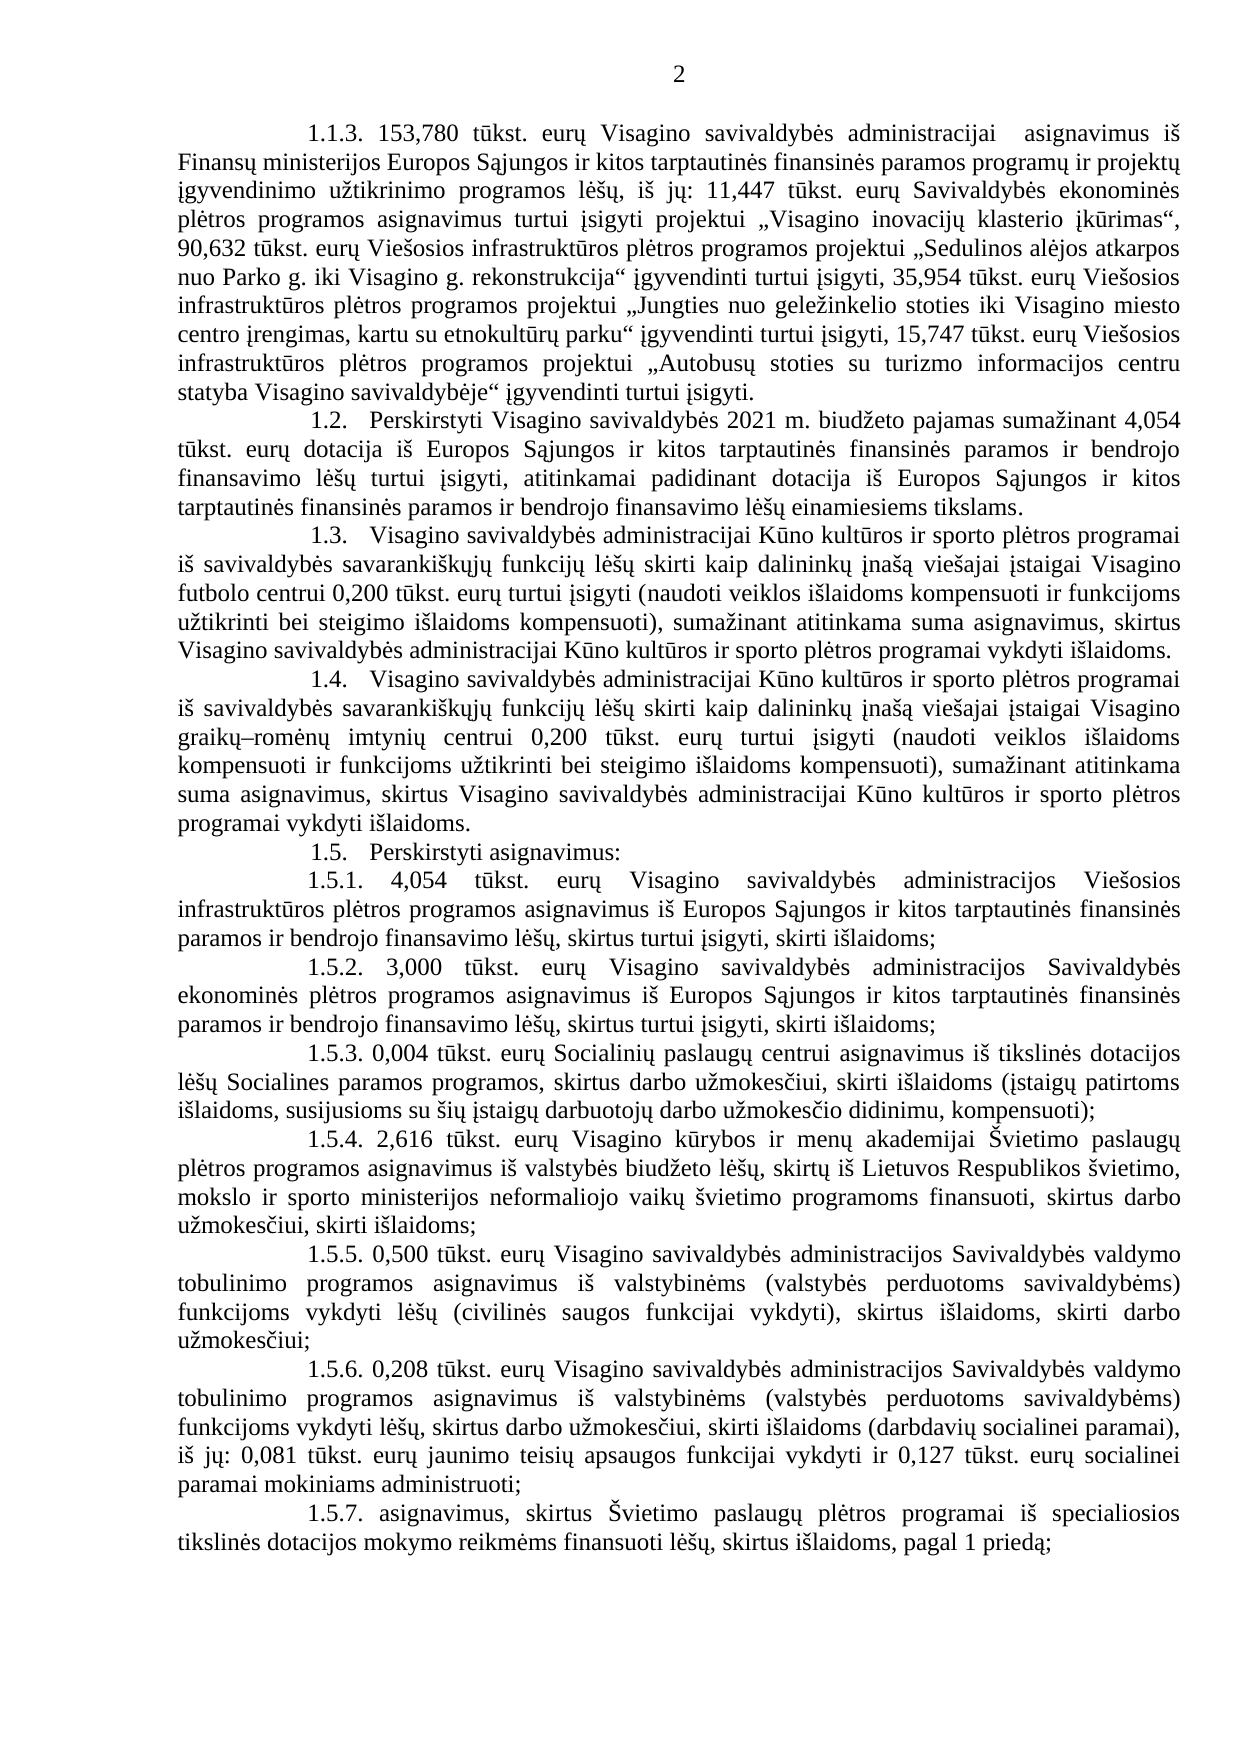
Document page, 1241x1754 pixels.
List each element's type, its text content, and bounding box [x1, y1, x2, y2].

text 1.4. Visagino savivaldybės administracijai Kūno kultūros ir sporto plėtros programai iš savivaldybės savarankiškųjų funkcijų lėšų skirti kaip dalininkų įnašą viešajai įstaigai Visagino graikų–romėnų imtynių centrui 0,200 tūkst. eurų turtui įsigyti (naudoti veiklos išlaidoms kompensuoti ir funkcijoms užtikrinti bei steigimo išlaidoms kompensuoti), sumažinant atitinkama suma asignavimus, skirtus Visagino savivaldybės administracijai Kūno kultūros ir sporto plėtros programai vykdyti išlaidoms. [177, 664, 1181, 837]
text 1.5.3. 0,004 tūkst. eurų Socialinių paslaugų centrui asignavimus iš tikslinės dotacijos lėšų Socialines paramos programos, skirtus darbo užmokesčiui, skirti išlaidoms (įstaigų patirtoms išlaidoms, susijusioms su šių įstaigų darbuotojų darbo užmokesčio didinimu, kompensuoti); [177, 1038, 1181, 1124]
text 1.5. Perskirstyti asignavimus: [177, 837, 1181, 866]
text 1.2. Perskirstyti Visagino savivaldybės 2021 m. biudžeto pajamas sumažinant 4,054 tūkst. eurų dotacija iš Europos Sąjungos ir kitos tarptautinės finansinės paramos ir bendrojo finansavimo lėšų turtui įsigyti, atitinkamai padidinant dotacija iš Europos Sąjungos ir kitos tarptautinės finansinės paramos ir bendrojo finansavimo lėšų einamiesiems tikslams. [177, 406, 1181, 521]
text 1.5.4. 2,616 tūkst. eurų Visagino kūrybos ir menų akademijai Švietimo paslaugų plėtros programos asignavimus iš valstybės biudžeto lėšų, skirtų iš Lietuvos Respublikos švietimo, mokslo ir sporto ministerijos neformaliojo vaikų švietimo programoms finansuoti, skirtus darbo užmokesčiui, skirti išlaidoms; [177, 1124, 1181, 1239]
text 1.5.1. 4,054 tūkst. eurų Visagino savivaldybės administracijos Viešosios infrastruktūros plėtros programos asignavimus iš Europos Sąjungos ir kitos tarptautinės finansinės paramos ir bendrojo finansavimo lėšų, skirtus turtui įsigyti, skirti išlaidoms; [177, 866, 1181, 952]
text 1.5.6. 0,208 tūkst. eurų Visagino savivaldybės administracijos Savivaldybės valdymo tobulinimo programos asignavimus iš valstybinėms (valstybės perduotoms savivaldybėms) funkcijoms vykdyti lėšų, skirtus darbo užmokesčiui, skirti išlaidoms (darbdavių socialinei paramai), iš jų: 0,081 tūkst. eurų jaunimo teisių apsaugos funkcijai vykdyti ir 0,127 tūkst. eurų socialinei paramai mokiniams administruoti; [177, 1354, 1181, 1498]
text 1.5.5. 0,500 tūkst. eurų Visagino savivaldybės administracijos Savivaldybės valdymo tobulinimo programos asignavimus iš valstybinėms (valstybės perduotoms savivaldybėms) funkcijoms vykdyti lėšų (civilinės saugos funkcijai vykdyti), skirtus išlaidoms, skirti darbo užmokesčiui; [177, 1239, 1181, 1354]
text 1.5.7. asignavimus, skirtus Švietimo paslaugų plėtros programai iš specialiosios tikslinės dotacijos mokymo reikmėms finansuoti lėšų, skirtus išlaidoms, pagal 1 priedą; [177, 1498, 1181, 1556]
text 1.1.3. 153,780 tūkst. eurų Visagino savivaldybės administracijai asignavimus iš Finansų ministerijos Europos Sąjungos ir kitos tarptautinės finansinės paramos programų ir projektų įgyvendinimo užtikrinimo programos lėšų, iš jų: 11,447 tūkst. eurų Savivaldybės ekonominės plėtros programos asignavimus turtui įsigyti projektui „Visagino inovacijų klasterio įkūrimas“, 90,632 tūkst. eurų Viešosios infrastruktūros plėtros programos projektui „Sedulinos alėjos atkarpos nuo Parko g. iki Visagino g. rekonstrukcija“ įgyvendinti turtui įsigyti, 35,954 tūkst. eurų Viešosios infrastruktūros plėtros programos projektui „Jungties nuo geležinkelio stoties iki Visagino miesto centro įrengimas, kartu su etnokultūrų parku“ įgyvendinti turtui įsigyti, 15,747 tūkst. eurų Viešosios infrastruktūros plėtros programos projektui „Autobusų stoties su turizmo informacijos centru statyba Visagino savivaldybėje“ įgyvendinti turtui įsigyti. [177, 118, 1181, 406]
text 1.3. Visagino savivaldybės administracijai Kūno kultūros ir sporto plėtros programai iš savivaldybės savarankiškųjų funkcijų lėšų skirti kaip dalininkų įnašą viešajai įstaigai Visagino futbolo centrui 0,200 tūkst. eurų turtui įsigyti (naudoti veiklos išlaidoms kompensuoti ir funkcijoms užtikrinti bei steigimo išlaidoms kompensuoti), sumažinant atitinkama suma asignavimus, skirtus Visagino savivaldybės administracijai Kūno kultūros ir sporto plėtros programai vykdyti išlaidoms. [177, 521, 1181, 664]
text 1.5.2. 3,000 tūkst. eurų Visagino savivaldybės administracijos Savivaldybės ekonominės plėtros programos asignavimus iš Europos Sąjungos ir kitos tarptautinės finansinės paramos ir bendrojo finansavimo lėšų, skirtus turtui įsigyti, skirti išlaidoms; [177, 952, 1181, 1038]
